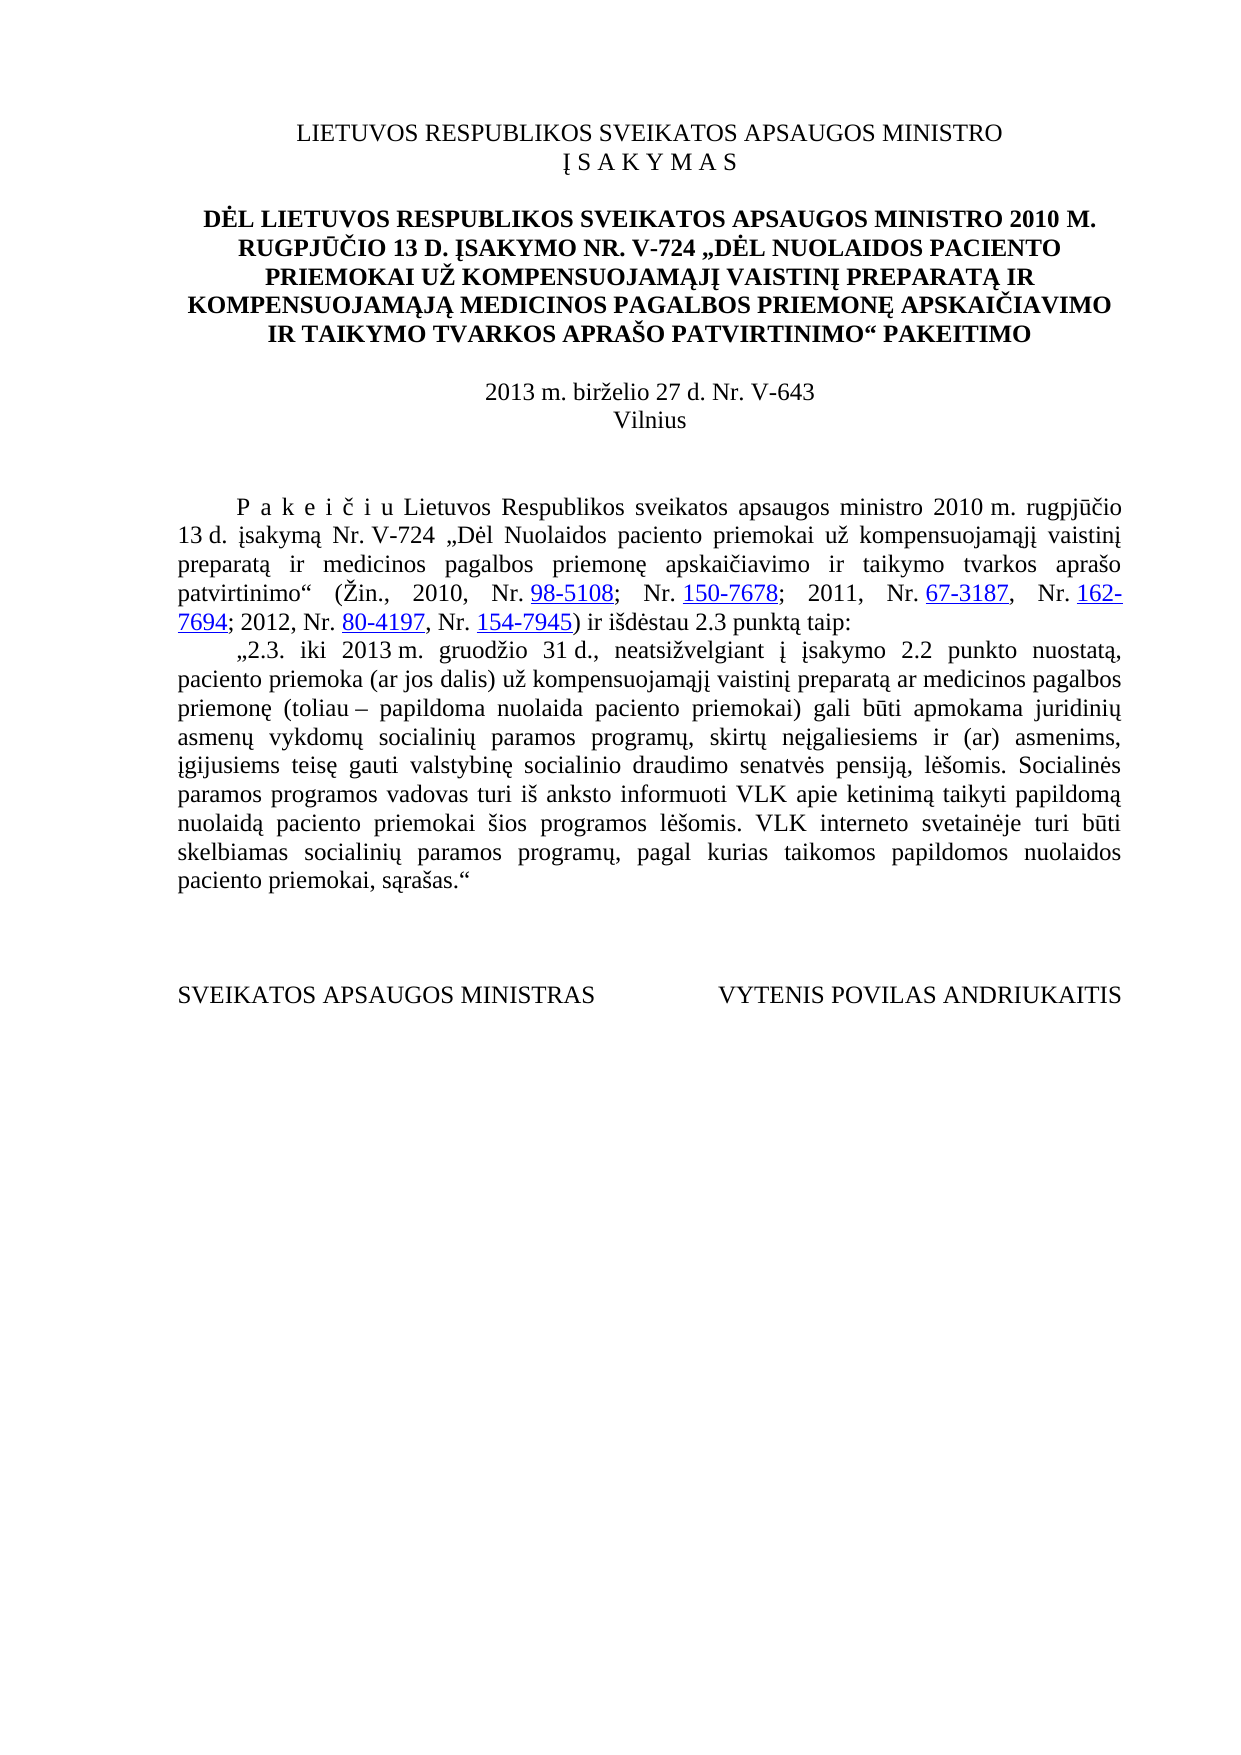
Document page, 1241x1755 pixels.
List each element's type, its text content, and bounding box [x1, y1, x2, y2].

text Vilnius [177, 406, 1122, 434]
text SVEIKATOS APSAUGOS MINISTRAS VYTENIS POVILAS ANDRIUKAITIS [177, 981, 1122, 1009]
text Į S A K Y M A S [177, 147, 1122, 176]
text „2.3. iki 2013 m. gruodžio 31 d., neatsižvelgiant į įsakymo 2.2 punkto nuostatą, paciento priemoka (ar jos dalis) už kompensuojamąjį vaistinį preparatą ar medicinos pagalbos priemonę (toliau – papildoma nuolaida paciento priemokai) gali būti apmokama juridinių asmenų vykdomų socialinių paramos programų, skirtų neįgaliesiems ir (ar) asmenims, įgijusiems teisę gauti valstybinę socialinio draudimo senatvės pensiją, lėšomis. Socialinės paramos programos vadovas turi iš anksto informuoti VLK apie ketinimą taikyti papildomą nuolaidą paciento priemokai šios programos lėšomis. VLK interneto svetainėje turi būti skelbiamas socialinių paramos programų, pagal kurias taikomos papildomos nuolaidos paciento priemokai, sąrašas.“ [177, 636, 1122, 894]
text 2013 m. birželio 27 d. Nr. V-643 [177, 377, 1122, 406]
text LIETUVOS RESPUBLIKOS SVEIKATOS APSAUGOS MINISTRO [177, 118, 1122, 147]
text DĖL LIETUVOS RESPUBLIKOS SVEIKATOS APSAUGOS MINISTRO 2010 m. RUGPJŪČIO 13 d. ĮSAKYMO Nr. V-724 „DĖL NUOLAIDOS PACIENTO PRIEMOKAI UŽ KOMPENSUOJAMĄJĮ VAISTINĮ PREPARATĄ IR KOMPENSUOJAMĄJĄ MEDICINOS PAGALBOS PRIEMONĘ APSKAIČIAVIMO IR TAIKYMO TVARKOS APRAŠO PATVIRTINIMO“ PAKEITIMO [177, 204, 1122, 348]
text P a k e i č i u Lietuvos Respublikos sveikatos apsaugos ministro 2010 m. rugpjūčio 13 d. įsakymą Nr. V-724 „Dėl Nuolaidos paciento priemokai už kompensuojamąjį vaistinį preparatą ir medicinos pagalbos priemonę apskaičiavimo ir taikymo tvarkos aprašo patvirtinimo“ (Žin., 2010, Nr. 98-5108; Nr. 150-7678; 2011, Nr. 67-3187, Nr. 162-7694; 2012, Nr. 80-4197, Nr. 154-7945) ir išdėstau 2.3 punktą taip: [177, 492, 1122, 636]
